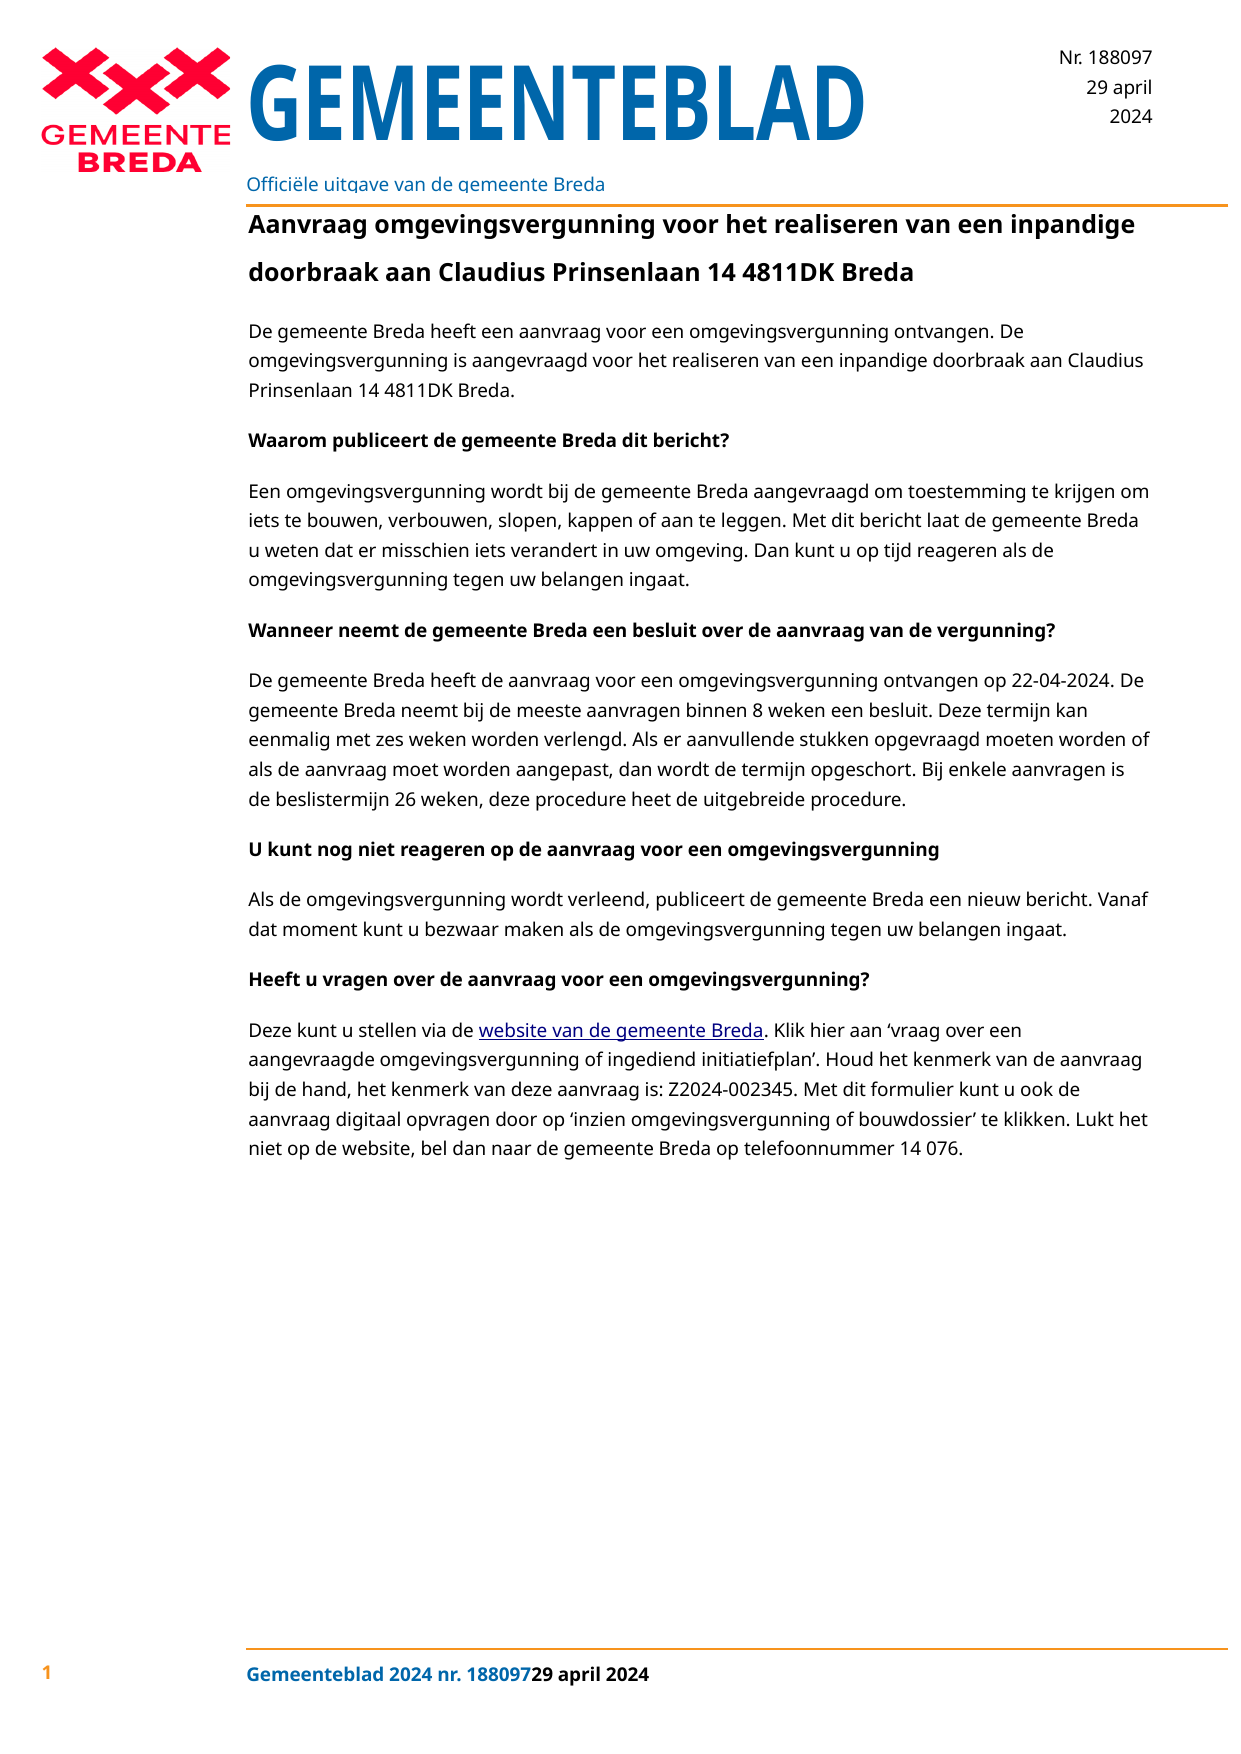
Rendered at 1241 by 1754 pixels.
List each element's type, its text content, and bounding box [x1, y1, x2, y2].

text Een omgevingsvergunning wordt bij de gemeente Breda aangevraagd om toestemming te krijgen om iets te bouwen, verbouwen, slopen, kappen of aan te leggen. Met dit bericht laat de gemeente Breda u weten dat er misschien iets verandert in uw omgeving. Dan kunt u op tijd reageren als de omgevingsvergunning tegen uw belangen ingaat. [248, 478, 1152, 592]
text Wanneer neemt de gemeente Breda een besluit over de aanvraag van de vergunning? [248, 617, 1152, 643]
text Heeft u vragen over de aanvraag voor een omgevingsvergunning? [248, 967, 1152, 992]
text Waarom publiceert de gemeente Breda dit bericht? [248, 427, 1152, 453]
text U kunt nog niet reageren op de aanvraag voor een omgevingsvergunning [248, 836, 1152, 862]
text Aanvraag omgevingsvergunning voor het realiseren van een inpandige doorbraak aan Claudius Prinsenlaan 14 4811DK Breda [248, 207, 1152, 288]
picture [41, 47, 231, 172]
text De gemeente Breda heeft een aanvraag voor een omgevingsvergunning ontvangen. De omgevingsvergunning is aangevraagd voor het realiseren van een inpandige doorbraak aan Claudius Prinsenlaan 14 4811DK Breda. [248, 318, 1152, 403]
text De gemeente Breda heeft de aanvraag voor een omgevingsvergunning ontvangen op 22-04-2024. De gemeente Breda neemt bij de meeste aanvragen binnen 8 weken een besluit. Deze termijn kan eenmalig met zes weken worden verlengd. Als er aanvullende stukken opgevraagd moeten worden of als de aanvraag moet worden aangepast, dan wordt de termijn opgeschort. Bij enkele aanvragen is de beslistermijn 26 weken, deze procedure heet de uitgebreide procedure. [248, 667, 1152, 812]
text Als de omgevingsvergunning wordt verleend, publiceert de gemeente Breda een nieuw bericht. Vanaf dat moment kunt u bezwaar maken als de omgevingsvergunning tegen uw belangen ingaat. [248, 887, 1152, 942]
text Deze kunt u stellen via de website van de gemeente Breda. Klik hier aan ‘vraag over een aangevraagde omgevingsvergunning of ingediend initiatiefplan’. Houd het kenmerk van de aanvraag bij de hand, het kenmerk van deze aanvraag is: Z2024-002345. Met dit formulier kunt u ook de aanvraag digitaal opvragen door op ‘inzien omgevingsvergunning of bouwdossier’ te klikken. Lukt het niet op de website, bel dan naar de gemeente Breda op telefoonnummer 14 076. [248, 1017, 1152, 1161]
